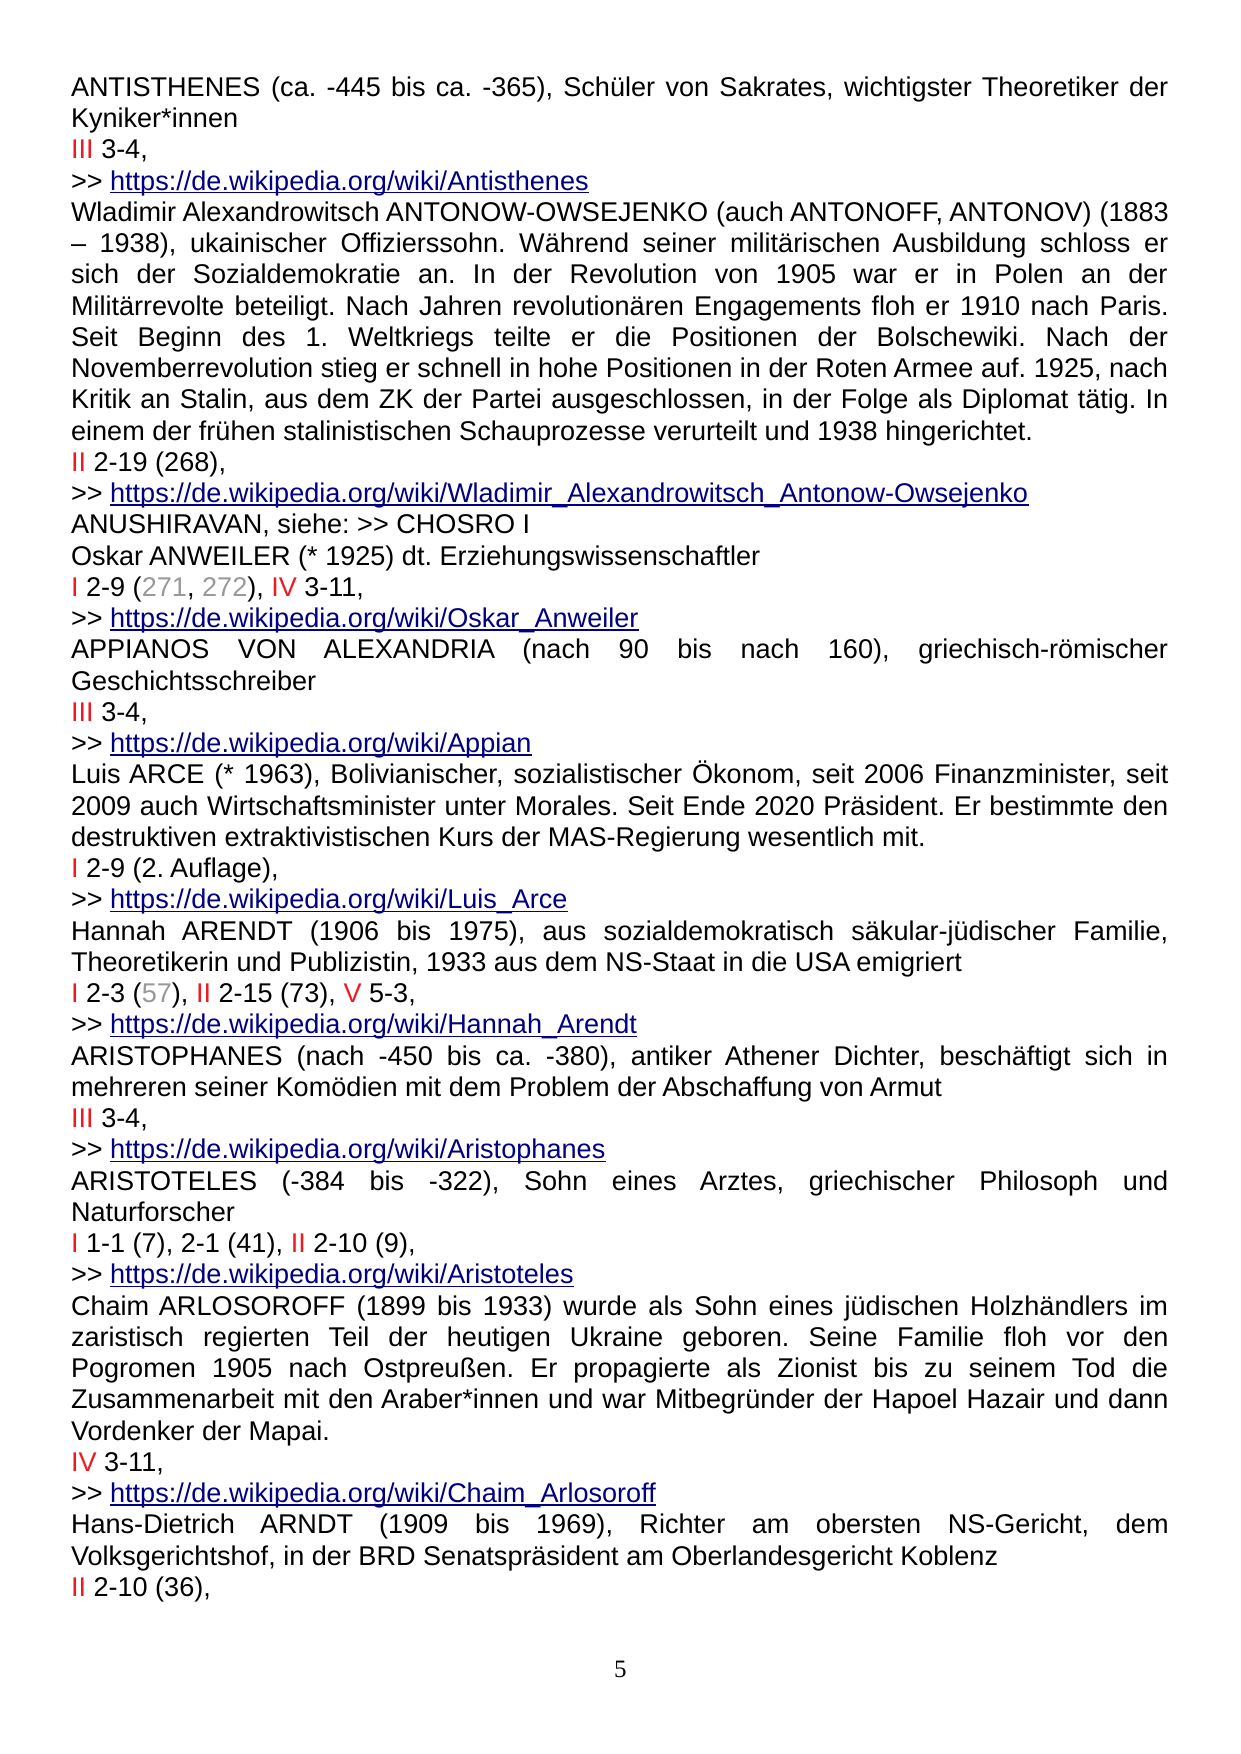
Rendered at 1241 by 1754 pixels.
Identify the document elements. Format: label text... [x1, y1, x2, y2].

subtitle ARISTOTELES (-384 bis -322), Sohn eines Arztes, griechischer Philosoph und Naturforscher [71, 1164, 1169, 1227]
subtitle >> https://de.wikipedia.org/wiki/Wladimir_Alexandrowitsch_Antonow-Owsejenko [71, 477, 1169, 508]
subtitle ANTISTHENES (ca. -445 bis ca. -365), Schüler von Sakrates, wichtigster Theoretiker der Kyniker*innen [71, 71, 1169, 133]
subtitle Chaim ARLOSOROFF (1899 bis 1933) wurde als Sohn eines jüdischen Holzhändlers im zaristisch regierten Teil der heutigen Ukraine geboren. Seine Familie floh vor den Pogromen 1905 nach Ostpreußen. Er propagierte als Zionist bis zu seinem Tod die Zusammenarbeit mit den Araber*innen und war Mitbegründer der Hapoel Hazair und dann Vordenker der Mapai. [71, 1289, 1169, 1446]
subtitle III 3-4, [71, 1102, 1169, 1133]
subtitle ARISTOPHANES (nach -450 bis ca. -380), antiker Athener Dichter, beschäftigt sich in mehreren seiner Komödien mit dem Problem der Abschaffung von Armut [71, 1039, 1169, 1102]
subtitle Luis ARCE (* 1963), Bolivianischer, sozialistischer Ökonom, seit 2006 Finanzminister, seit 2009 auch Wirtschaftsminister unter Morales. Seit Ende 2020 Präsident. Er bestimmte den destruktiven extraktivistischen Kurs der MAS-Regierung wesentlich mit. [71, 758, 1169, 852]
subtitle >> https://de.wikipedia.org/wiki/Oskar_Anweiler [71, 602, 1169, 633]
subtitle I 1-1 (7), 2-1 (41), II 2-10 (9), [71, 1227, 1169, 1258]
subtitle I 2-9 (271, 272), IV 3-11, [71, 571, 1169, 602]
subtitle Hannah ARENDT (1906 bis 1975), aus sozialdemokratisch säkular-jüdischer Familie, Theoretikerin und Publizistin, 1933 aus dem NS-Staat in die USA emigriert [71, 914, 1169, 977]
subtitle >> https://de.wikipedia.org/wiki/Aristophanes [71, 1133, 1169, 1164]
subtitle Wladimir Alexandrowitsch ANTONOW-OWSEJENKO (auch ANTONOFF, ANTONOV) (1883 – 1938), ukainischer Offizierssohn. Während seiner militärischen Ausbildung schloss er sich der Sozialdemokratie an. In der Revolution von 1905 war er in Polen an der Militärrevolte beteiligt. Nach Jahren revolutionären Engagements floh er 1910 nach Paris. Seit Beginn des 1. Weltkriegs teilte er die Positionen der Bolschewiki. Nach der Novemberrevolution stieg er schnell in hohe Positionen in der Roten Armee auf. 1925, nach Kritik an Stalin, aus dem ZK der Partei ausgeschlossen, in der Folge als Diplomat tätig. In einem der frühen stalinistischen Schauprozesse verurteilt und 1938 hingerichtet. [71, 196, 1169, 446]
subtitle I 2-3 (57), II 2-15 (73), V 5-3, [71, 977, 1169, 1008]
subtitle ANUSHIRAVAN, siehe: >> CHOSRO I [71, 508, 1169, 539]
subtitle Oskar ANWEILER (* 1925) dt. Erziehungswissenschaftler [71, 539, 1169, 571]
subtitle >> https://de.wikipedia.org/wiki/Luis_Arce [71, 883, 1169, 914]
subtitle II 2-19 (268), [71, 446, 1169, 477]
subtitle >> https://de.wikipedia.org/wiki/Chaim_Arlosoroff [71, 1477, 1169, 1508]
subtitle Hans-Dietrich ARNDT (1909 bis 1969), Richter am obersten NS-Gericht, dem Volksgerichtshof, in der BRD Senatspräsident am Oberlandesgericht Koblenz [71, 1508, 1169, 1571]
subtitle II 2-10 (36), [71, 1571, 1169, 1602]
subtitle III 3-4, [71, 133, 1169, 164]
subtitle IV 3-11, [71, 1446, 1169, 1477]
subtitle APPIANOS VON ALEXANDRIA (nach 90 bis nach 160), griechisch-römischer Geschichtsschreiber [71, 633, 1169, 696]
subtitle >> https://de.wikipedia.org/wiki/Aristoteles [71, 1258, 1169, 1289]
subtitle III 3-4, [71, 696, 1169, 727]
subtitle >> https://de.wikipedia.org/wiki/Appian [71, 727, 1169, 758]
subtitle >> https://de.wikipedia.org/wiki/Antisthenes [71, 164, 1169, 196]
subtitle >> https://de.wikipedia.org/wiki/Hannah_Arendt [71, 1008, 1169, 1039]
subtitle I 2-9 (2. Auflage), [71, 852, 1169, 883]
